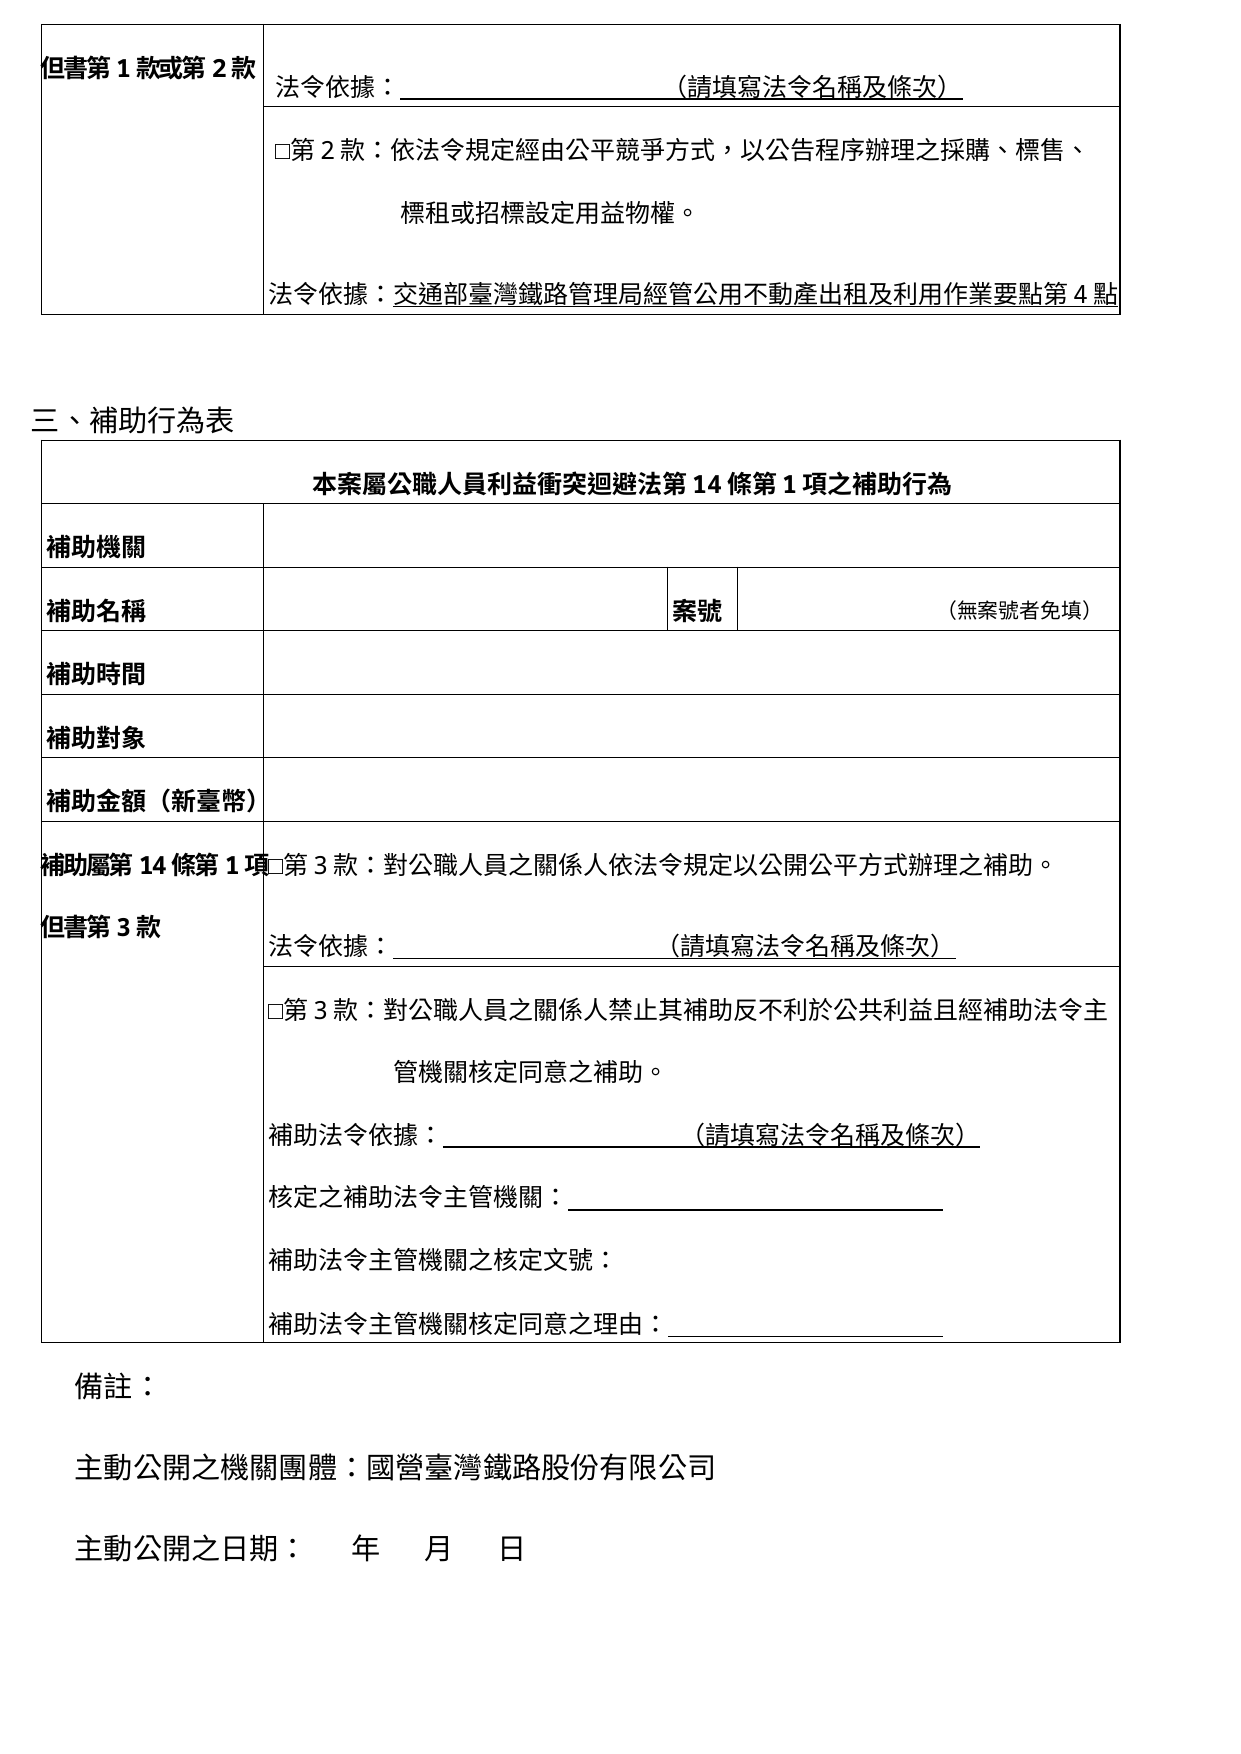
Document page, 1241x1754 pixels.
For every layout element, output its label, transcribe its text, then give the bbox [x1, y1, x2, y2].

table_header 本案屬公職人員利益衝突迴避法第14條第1項之補助行為 [42, 441, 1119, 503]
table_cell 補助機關 [42, 504, 263, 567]
text 三、補助行為表 [30, 377, 1234, 439]
table_cell □第3款：對公職人員之關係人禁止其補助反不利於公共利益且經補助法令主 管機關核定同意之補助。 補助法令依據： （請填寫法令名稱及條次） 核定之補助法令主管機關： 補助法令主管機關之核定文號： 補助法令主管機關核定同意之理由： [264, 967, 1119, 1342]
table_cell 補助名稱 [42, 568, 263, 630]
table_cell [264, 758, 1119, 821]
table_cell □第2款：依法令規定經由公平競爭方式，以公告程序辦理之採購、標售、 標租或招標設定用益物權。 法令依據：交通部臺灣鐵路管理局經管公用不動產出租及利用作業要點第4點 [264, 107, 1119, 313]
table_cell 交易屬第14條第1項 但書第1款或第2款 [42, 25, 263, 313]
table_cell 補助對象 [42, 695, 263, 757]
table_cell [264, 631, 1119, 694]
text 主動公開之日期： 年 月 日 [30, 1505, 1234, 1568]
table_cell 補助屬第14條第1項 但書第3款 [42, 822, 263, 1342]
text 主動公開之機關團體：國營臺灣鐵路股份有限公司 [30, 1424, 1234, 1486]
table_cell [264, 568, 667, 630]
table_cell [264, 695, 1119, 757]
table_cell □第1款：依政府採購法以公告程序或同法第一百零五條辦理之採購。 法令依據： （請填寫法令名稱及條次） [264, 25, 1119, 106]
table_cell 補助時間 [42, 631, 263, 694]
table_cell [264, 504, 1119, 567]
table_cell 補助金額（新臺幣） [42, 758, 263, 821]
text 備註： [30, 1343, 1234, 1405]
table_cell □第3款：對公職人員之關係人依法令規定以公開公平方式辦理之補助。 法令依據： （請填寫法令名稱及條次） [264, 822, 1119, 966]
table_cell 案號 [668, 568, 737, 630]
table_cell （無案號者免填） [738, 568, 1119, 630]
